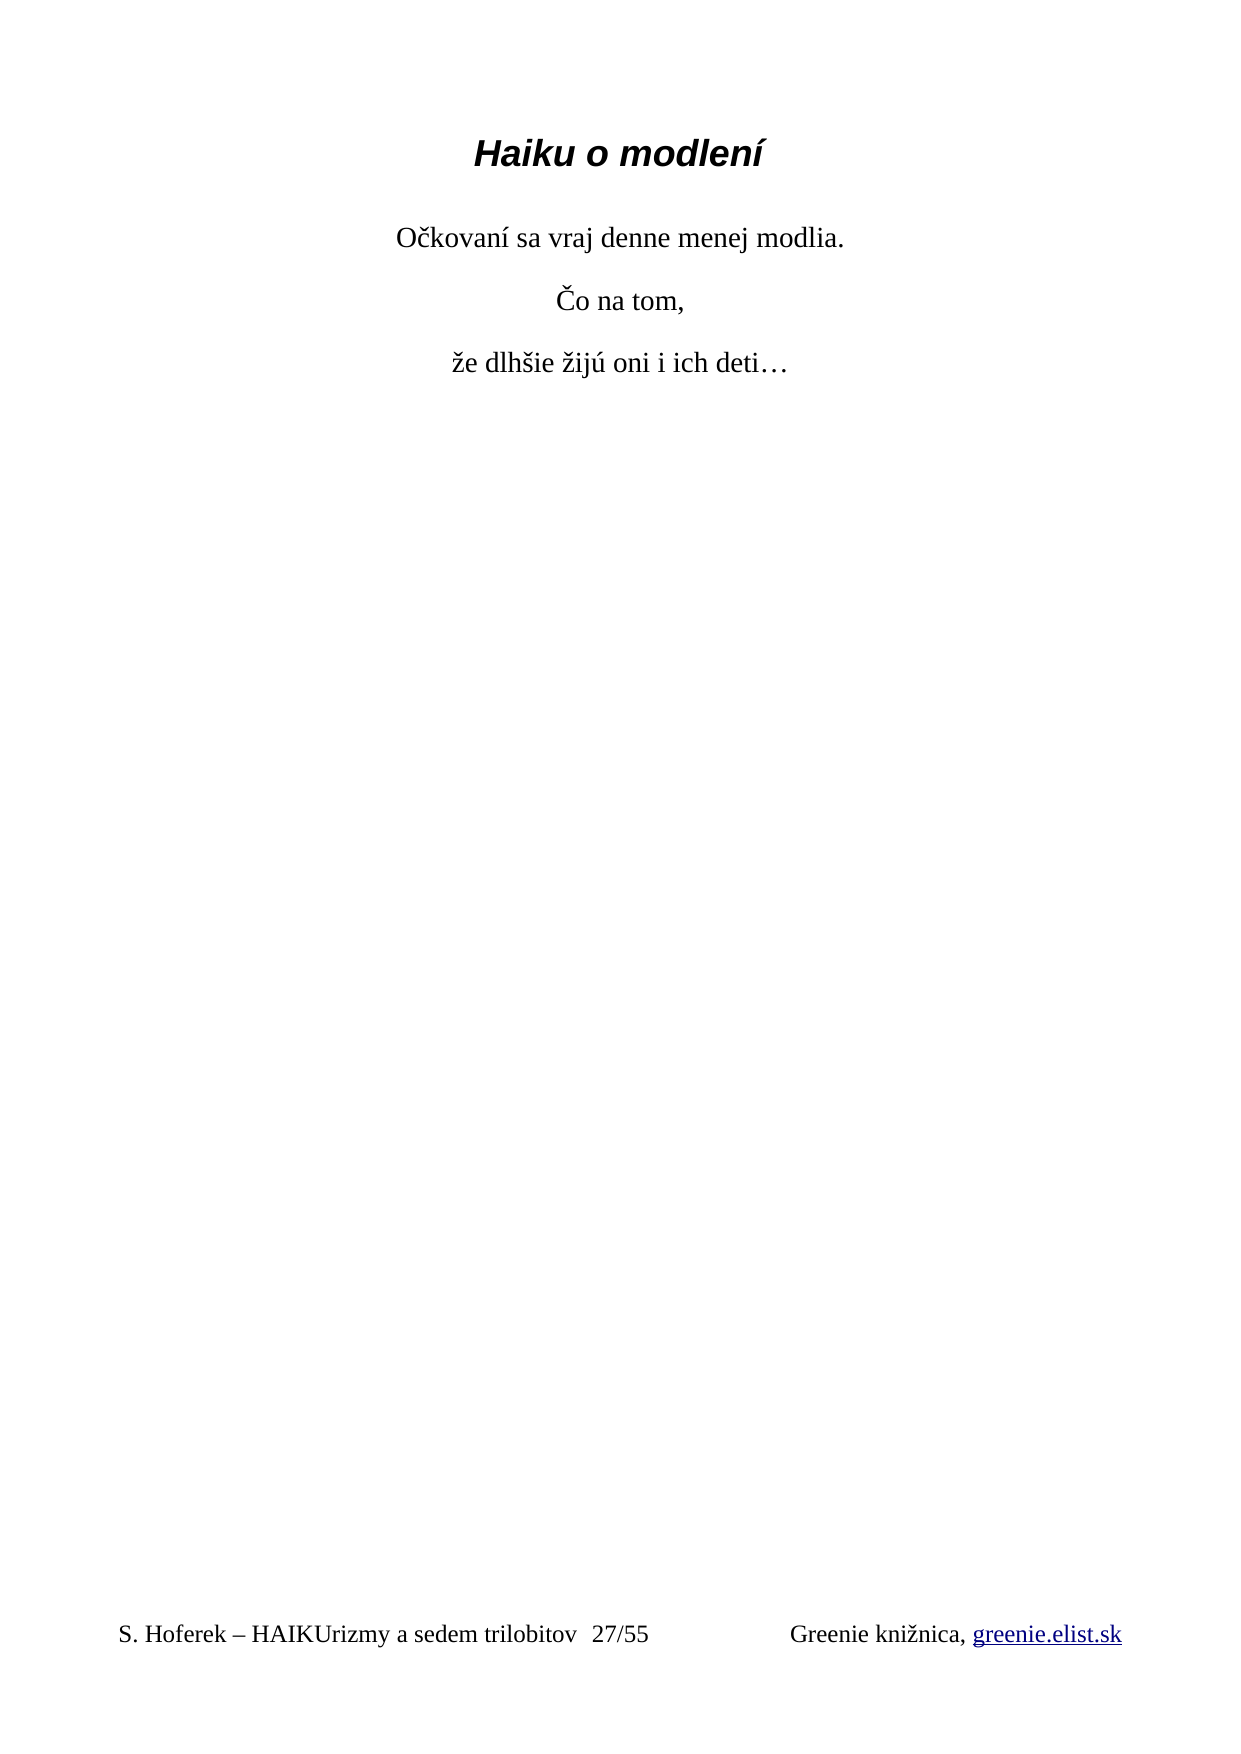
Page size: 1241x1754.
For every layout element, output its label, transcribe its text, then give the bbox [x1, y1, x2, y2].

text že dlhšie žijú oni i ich deti… [106, 345, 1134, 378]
subtitle Haiku o modlení [106, 131, 1134, 174]
text Očkovaní sa vraj denne menej modlia. [106, 221, 1134, 254]
text Čo na tom, [106, 283, 1134, 316]
